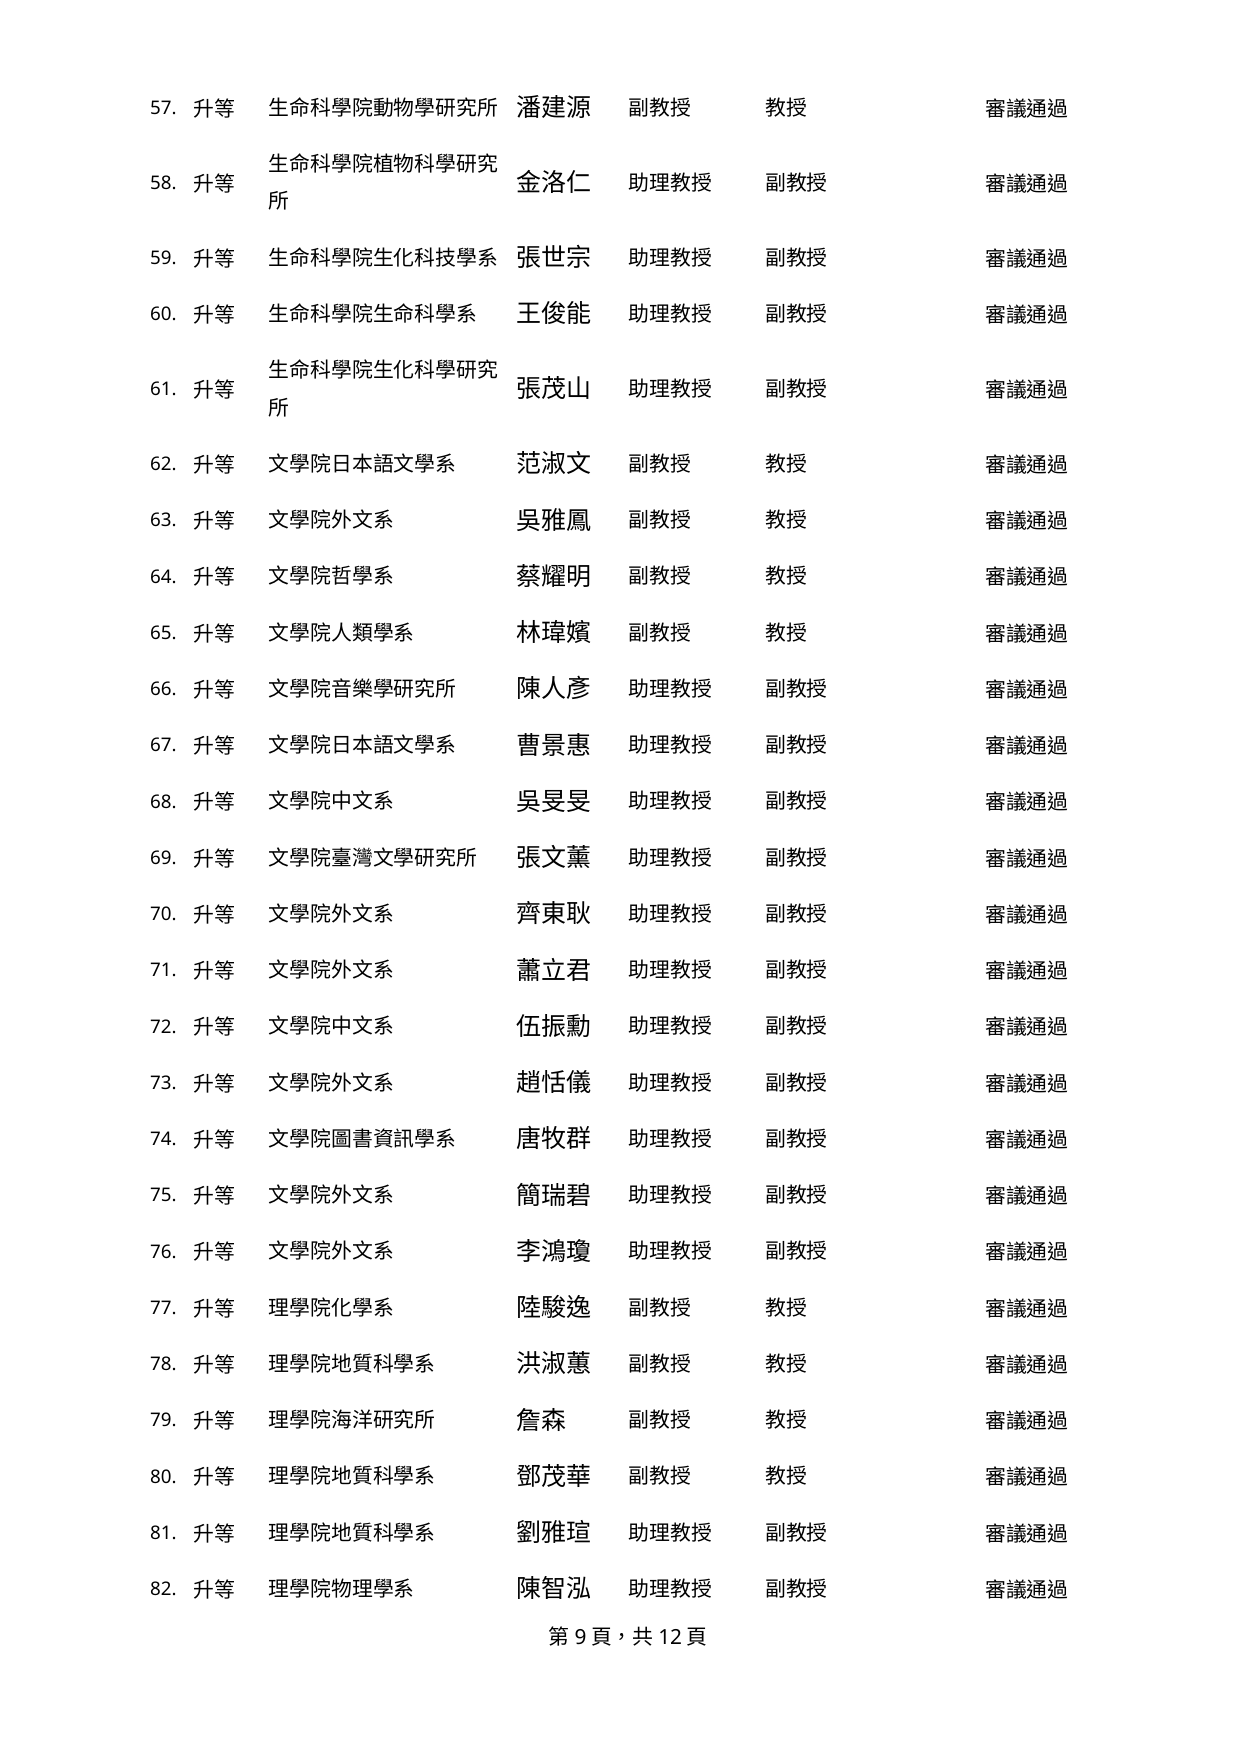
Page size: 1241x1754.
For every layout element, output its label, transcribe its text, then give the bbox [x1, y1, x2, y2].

table_cell 助理教授 [623, 1110, 754, 1166]
table_cell 79. [131, 1391, 187, 1448]
table_cell 副教授 [754, 773, 979, 829]
table_cell 張文薰 [510, 829, 622, 885]
table_cell 升等 [188, 1448, 262, 1504]
table_cell 生命科學院動物學研究所 [263, 79, 510, 135]
table_cell 助理教授 [623, 716, 754, 773]
table_cell 金洛仁 [510, 135, 622, 229]
table_cell 升等 [188, 829, 262, 885]
table_cell 審議通過 [979, 548, 1195, 604]
table_cell 升等 [188, 941, 262, 998]
table_cell 副教授 [754, 1110, 979, 1166]
table_cell 升等 [188, 998, 262, 1054]
table_cell 文學院圖書資訊學系 [263, 1110, 510, 1166]
table_cell 升等 [188, 1223, 262, 1279]
table_cell 升等 [188, 285, 262, 341]
table_cell 陳智泓 [510, 1560, 622, 1616]
table_cell 審議通過 [979, 1223, 1195, 1279]
table_cell 助理教授 [623, 660, 754, 716]
table_cell 審議通過 [979, 79, 1195, 135]
table_cell 副教授 [754, 229, 979, 285]
table_cell 升等 [188, 135, 262, 229]
table_cell 升等 [188, 1110, 262, 1166]
table_cell 助理教授 [623, 1166, 754, 1223]
table_cell 伍振勳 [510, 998, 622, 1054]
table_cell 67. [131, 716, 187, 773]
table_cell 68. [131, 773, 187, 829]
table_cell 審議通過 [979, 491, 1195, 548]
table_cell 吳雅鳳 [510, 491, 622, 548]
table_cell 助理教授 [623, 1223, 754, 1279]
table_cell 審議通過 [979, 1166, 1195, 1223]
table_cell 62. [131, 435, 187, 491]
table_cell 審議通過 [979, 1560, 1195, 1616]
table_cell 58. [131, 135, 187, 229]
table_cell 78. [131, 1335, 187, 1391]
table_cell 73. [131, 1054, 187, 1110]
table_cell 升等 [188, 773, 262, 829]
table_cell 文學院外文系 [263, 1054, 510, 1110]
table_cell 教授 [754, 1448, 979, 1504]
table_cell 升等 [188, 1335, 262, 1391]
table_cell 吳旻旻 [510, 773, 622, 829]
table_cell 71. [131, 941, 187, 998]
table_cell 教授 [754, 604, 979, 660]
table_cell 77. [131, 1279, 187, 1335]
table_cell 助理教授 [623, 941, 754, 998]
table_cell 王俊能 [510, 285, 622, 341]
table_cell 簡瑞碧 [510, 1166, 622, 1223]
table_cell 詹森 [510, 1391, 622, 1448]
table_cell 教授 [754, 548, 979, 604]
table_cell 副教授 [754, 135, 979, 229]
table_cell 57. [131, 79, 187, 135]
table_cell 升等 [188, 716, 262, 773]
table_cell 升等 [188, 1054, 262, 1110]
table_cell 審議通過 [979, 716, 1195, 773]
table_cell 審議通過 [979, 135, 1195, 229]
table_cell 副教授 [754, 1560, 979, 1616]
table_cell 副教授 [623, 1391, 754, 1448]
table_cell 80. [131, 1448, 187, 1504]
table_cell 助理教授 [623, 229, 754, 285]
table_cell 唐牧群 [510, 1110, 622, 1166]
table_cell 助理教授 [623, 1054, 754, 1110]
table_cell 副教授 [623, 1448, 754, 1504]
table_cell 副教授 [623, 548, 754, 604]
table_cell 教授 [754, 1335, 979, 1391]
table_cell 文學院人類學系 [263, 604, 510, 660]
table_cell 文學院音樂學研究所 [263, 660, 510, 716]
table_cell 文學院中文系 [263, 998, 510, 1054]
table_cell 生命科學院植物科學研究所 [263, 135, 510, 229]
table_cell 潘建源 [510, 79, 622, 135]
table_cell 60. [131, 285, 187, 341]
table_cell 理學院地質科學系 [263, 1504, 510, 1560]
table_cell 助理教授 [623, 1560, 754, 1616]
table_cell 升等 [188, 341, 262, 435]
table_cell 81. [131, 1504, 187, 1560]
table_cell 理學院物理學系 [263, 1560, 510, 1616]
table_cell 副教授 [754, 941, 979, 998]
table_cell 文學院外文系 [263, 491, 510, 548]
table_cell 審議通過 [979, 285, 1195, 341]
table_cell 審議通過 [979, 1448, 1195, 1504]
table_cell 審議通過 [979, 773, 1195, 829]
table_cell 曹景惠 [510, 716, 622, 773]
table_cell 范淑文 [510, 435, 622, 491]
table_cell 文學院外文系 [263, 885, 510, 941]
table_cell 生命科學院生命科學系 [263, 285, 510, 341]
table_cell 教授 [754, 1279, 979, 1335]
table_cell 升等 [188, 885, 262, 941]
table_cell 升等 [188, 1391, 262, 1448]
table_cell 審議通過 [979, 435, 1195, 491]
table_cell 副教授 [623, 1335, 754, 1391]
table_cell 審議通過 [979, 1054, 1195, 1110]
table_cell 生命科學院生化科技學系 [263, 229, 510, 285]
table_cell 助理教授 [623, 285, 754, 341]
table_cell 副教授 [623, 435, 754, 491]
table_cell 文學院哲學系 [263, 548, 510, 604]
table_cell 升等 [188, 229, 262, 285]
table_cell 助理教授 [623, 135, 754, 229]
table_cell 文學院臺灣文學研究所 [263, 829, 510, 885]
table_cell 副教授 [754, 341, 979, 435]
table_cell 61. [131, 341, 187, 435]
table_cell 76. [131, 1223, 187, 1279]
table_cell 副教授 [623, 79, 754, 135]
table_cell 副教授 [623, 1279, 754, 1335]
table_cell 助理教授 [623, 341, 754, 435]
table_cell 趙恬儀 [510, 1054, 622, 1110]
table_cell 生命科學院生化科學研究所 [263, 341, 510, 435]
table_cell 82. [131, 1560, 187, 1616]
table_cell 66. [131, 660, 187, 716]
table_cell 副教授 [754, 1166, 979, 1223]
table_cell 59. [131, 229, 187, 285]
table_cell 助理教授 [623, 829, 754, 885]
table_cell 副教授 [754, 1223, 979, 1279]
table_cell 助理教授 [623, 1504, 754, 1560]
table_cell 升等 [188, 1504, 262, 1560]
table_cell 75. [131, 1166, 187, 1223]
table_cell 文學院中文系 [263, 773, 510, 829]
table_cell 69. [131, 829, 187, 885]
table_cell 審議通過 [979, 1335, 1195, 1391]
table_cell 文學院外文系 [263, 941, 510, 998]
table_cell 文學院日本語文學系 [263, 716, 510, 773]
table_cell 陸駿逸 [510, 1279, 622, 1335]
table_cell 升等 [188, 79, 262, 135]
table_cell 副教授 [754, 660, 979, 716]
table_cell 教授 [754, 79, 979, 135]
table_cell 升等 [188, 1560, 262, 1616]
table_cell 審議通過 [979, 885, 1195, 941]
table_cell 審議通過 [979, 829, 1195, 885]
table_cell 審議通過 [979, 341, 1195, 435]
table_cell 審議通過 [979, 998, 1195, 1054]
table_cell 63. [131, 491, 187, 548]
table_cell 升等 [188, 1279, 262, 1335]
table_cell 審議通過 [979, 1110, 1195, 1166]
table_cell 理學院海洋研究所 [263, 1391, 510, 1448]
table_cell 張世宗 [510, 229, 622, 285]
table_cell 審議通過 [979, 1504, 1195, 1560]
table_cell 文學院外文系 [263, 1166, 510, 1223]
table_cell 教授 [754, 1391, 979, 1448]
table_cell 文學院日本語文學系 [263, 435, 510, 491]
table_cell 審議通過 [979, 1279, 1195, 1335]
table_cell 助理教授 [623, 998, 754, 1054]
table_cell 副教授 [754, 1504, 979, 1560]
table_cell 審議通過 [979, 604, 1195, 660]
table_cell 副教授 [623, 491, 754, 548]
table_cell 鄧茂華 [510, 1448, 622, 1504]
table_cell 副教授 [623, 604, 754, 660]
table_cell 副教授 [754, 885, 979, 941]
table_cell 教授 [754, 491, 979, 548]
table_cell 審議通過 [979, 941, 1195, 998]
table_cell 副教授 [754, 285, 979, 341]
table_cell 陳人彥 [510, 660, 622, 716]
table_cell 72. [131, 998, 187, 1054]
table_cell 蔡耀明 [510, 548, 622, 604]
table_cell 張茂山 [510, 341, 622, 435]
table_cell 升等 [188, 491, 262, 548]
table_cell 74. [131, 1110, 187, 1166]
table_cell 70. [131, 885, 187, 941]
table_cell 升等 [188, 604, 262, 660]
table_cell 升等 [188, 435, 262, 491]
table_cell 理學院化學系 [263, 1279, 510, 1335]
table_cell 審議通過 [979, 229, 1195, 285]
table_cell 劉雅瑄 [510, 1504, 622, 1560]
table_cell 副教授 [754, 829, 979, 885]
table_cell 升等 [188, 1166, 262, 1223]
table_cell 林瑋嬪 [510, 604, 622, 660]
table_cell 副教授 [754, 1054, 979, 1110]
table_cell 64. [131, 548, 187, 604]
table_cell 李鴻瓊 [510, 1223, 622, 1279]
table_cell 理學院地質科學系 [263, 1335, 510, 1391]
table_cell 副教授 [754, 998, 979, 1054]
table_cell 升等 [188, 548, 262, 604]
table_cell 助理教授 [623, 885, 754, 941]
table_cell 洪淑蕙 [510, 1335, 622, 1391]
table_cell 文學院外文系 [263, 1223, 510, 1279]
table_cell 齊東耿 [510, 885, 622, 941]
table_cell 升等 [188, 660, 262, 716]
table_cell 審議通過 [979, 1391, 1195, 1448]
table_cell 審議通過 [979, 660, 1195, 716]
table_cell 蕭立君 [510, 941, 622, 998]
table_cell 副教授 [754, 716, 979, 773]
table_cell 助理教授 [623, 773, 754, 829]
table_cell 理學院地質科學系 [263, 1448, 510, 1504]
table_cell 教授 [754, 435, 979, 491]
table_cell 65. [131, 604, 187, 660]
